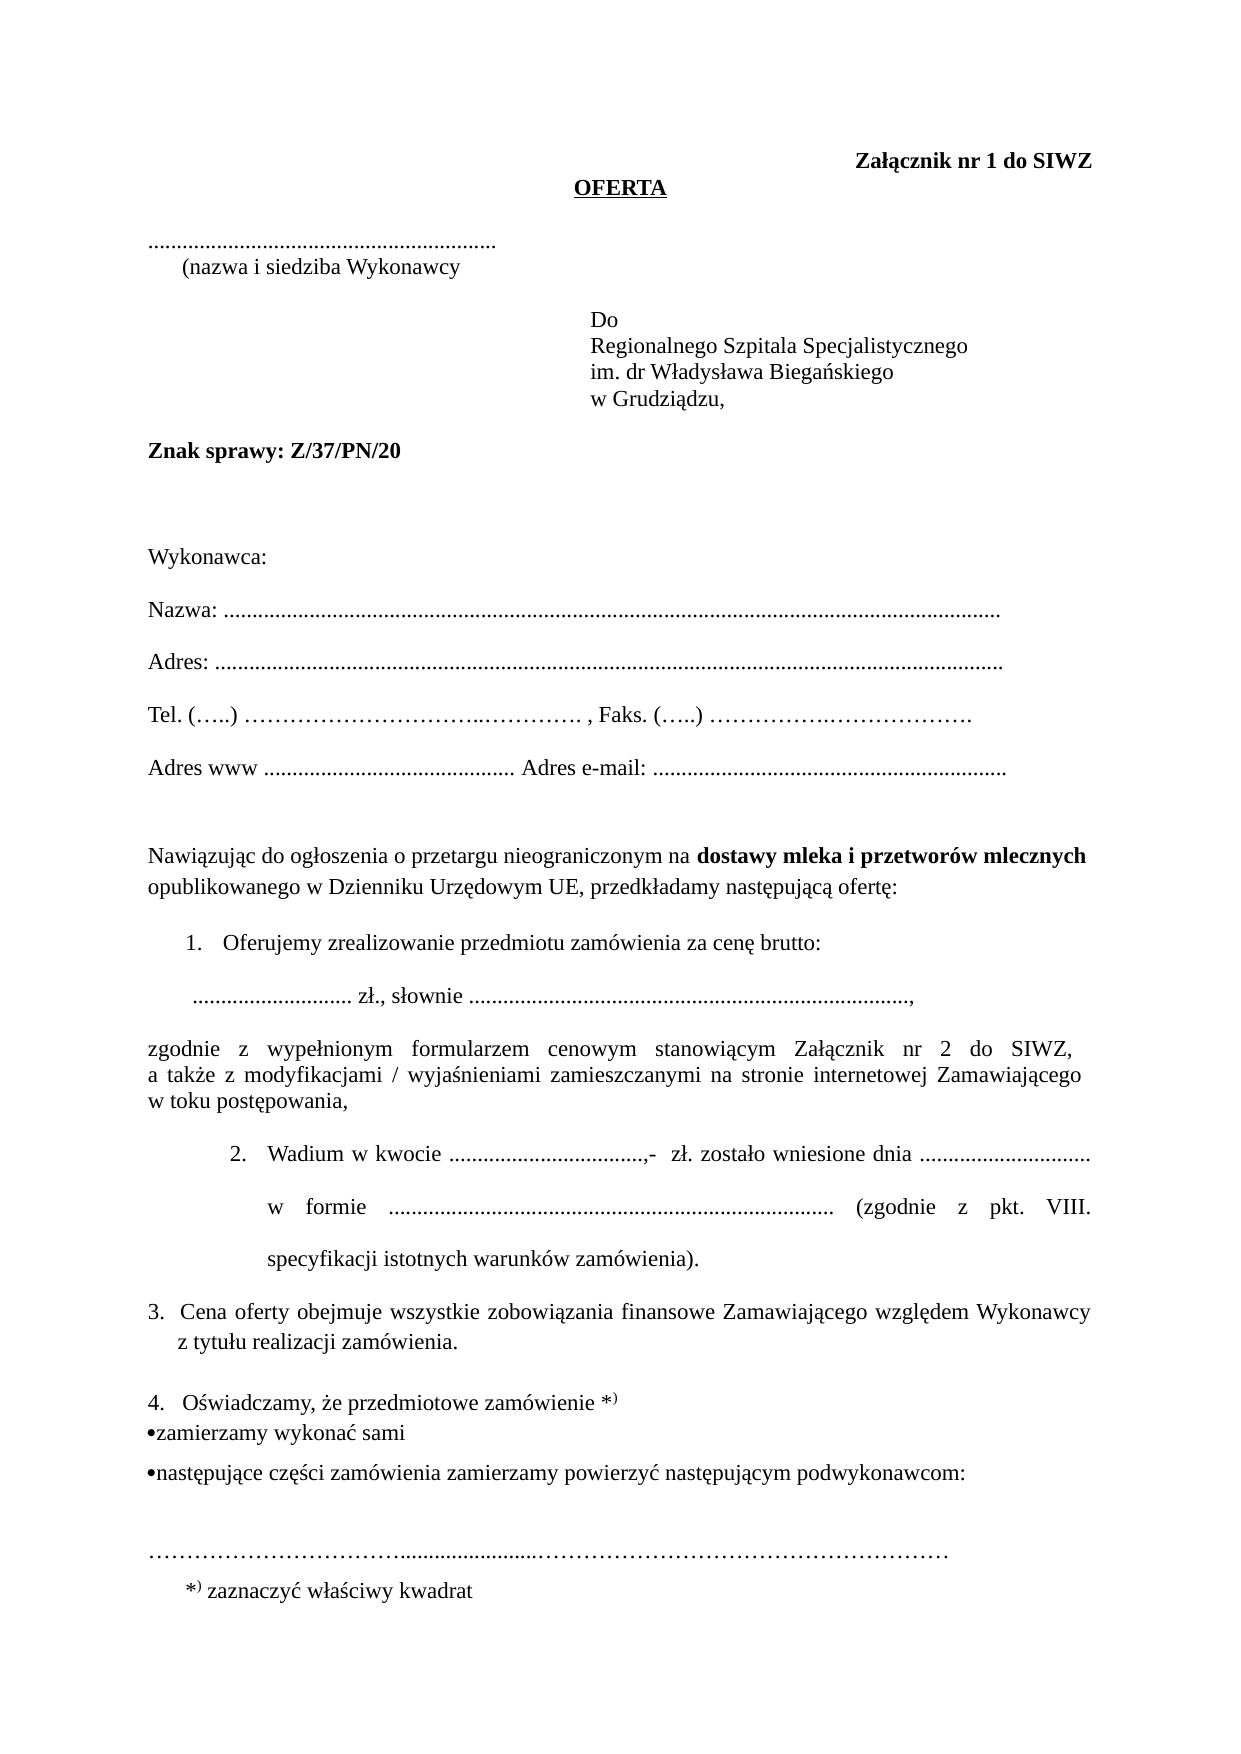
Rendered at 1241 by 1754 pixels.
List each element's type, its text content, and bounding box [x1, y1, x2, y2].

text zgodnie z wypełnionym formularzem cenowym stanowiącym Załącznik nr 2 do SIWZ, a także z modyfikacjami / wyjaśnieniami zamieszczanymi na stronie internetowej Zamawiającego w toku postępowania, [148, 1035, 1093, 1114]
text ............................ zł., słownie ............................................................................., [192, 982, 1093, 1008]
list następujące części zamówienia zamierzamy powierzyć następującym podwykonawcom: [148, 1458, 1093, 1485]
text ............................................................. [148, 227, 1093, 253]
text Do [148, 306, 1093, 332]
text im. dr Władysława Biegańskiego [148, 358, 1093, 385]
text w Grudziądzu, [369, 385, 1093, 411]
text 3. Cena oferty obejmuje wszystkie zobowiązania finansowe Zamawiającego względem Wykonawcy z tytułu realizacji zamówienia. [148, 1298, 1093, 1355]
text OFERTA [148, 174, 1093, 200]
text Tel. (…..) …………………………..…………. , Faks. (…..) …………….………………. [148, 701, 1093, 727]
text Nawiązując do ogłoszenia o przetargu nieograniczonym na dostawy mleka i przetworów mlecznych opublikowanego w Dzienniku Urzędowym UE, przedkładamy następującą ofertę: [148, 842, 1093, 899]
text *) zaznaczyć właściwy kwadrat [148, 1577, 1161, 1603]
text ……………………………........................……………………………………………… [148, 1537, 1093, 1564]
text Regionalnego Szpitala Specjalistycznego [148, 332, 1093, 358]
text Nazwa: ........................................................................................................................................ [148, 596, 1093, 622]
text Załącznik nr 1 do SIWZ [148, 148, 1093, 174]
text Wykonawca: [148, 543, 1093, 569]
subtitle Znak sprawy: Z/37/PN/20 [148, 437, 1093, 464]
text (nazwa i siedziba Wykonawcy [148, 253, 1093, 279]
list Oferujemy zrealizowanie przedmiotu zamówienia za cenę brutto: [185, 929, 1093, 956]
text Adres: .......................................................................................................................................... [148, 648, 1093, 675]
list Wadium w kwocie ..................................,- zł. zostało wniesione dnia .............................. w formie .............................................................................. (zgodnie z pkt. VIII. specyfikacji istotnych warunków zamówienia). [229, 1140, 1093, 1272]
text 4. Oświadczamy, że przedmiotowe zamówienie *) [148, 1389, 1093, 1415]
list zamierzamy wykonać sami [148, 1419, 1093, 1445]
text Adres www ............................................ Adres e-mail: .............................................................. [148, 754, 1093, 780]
